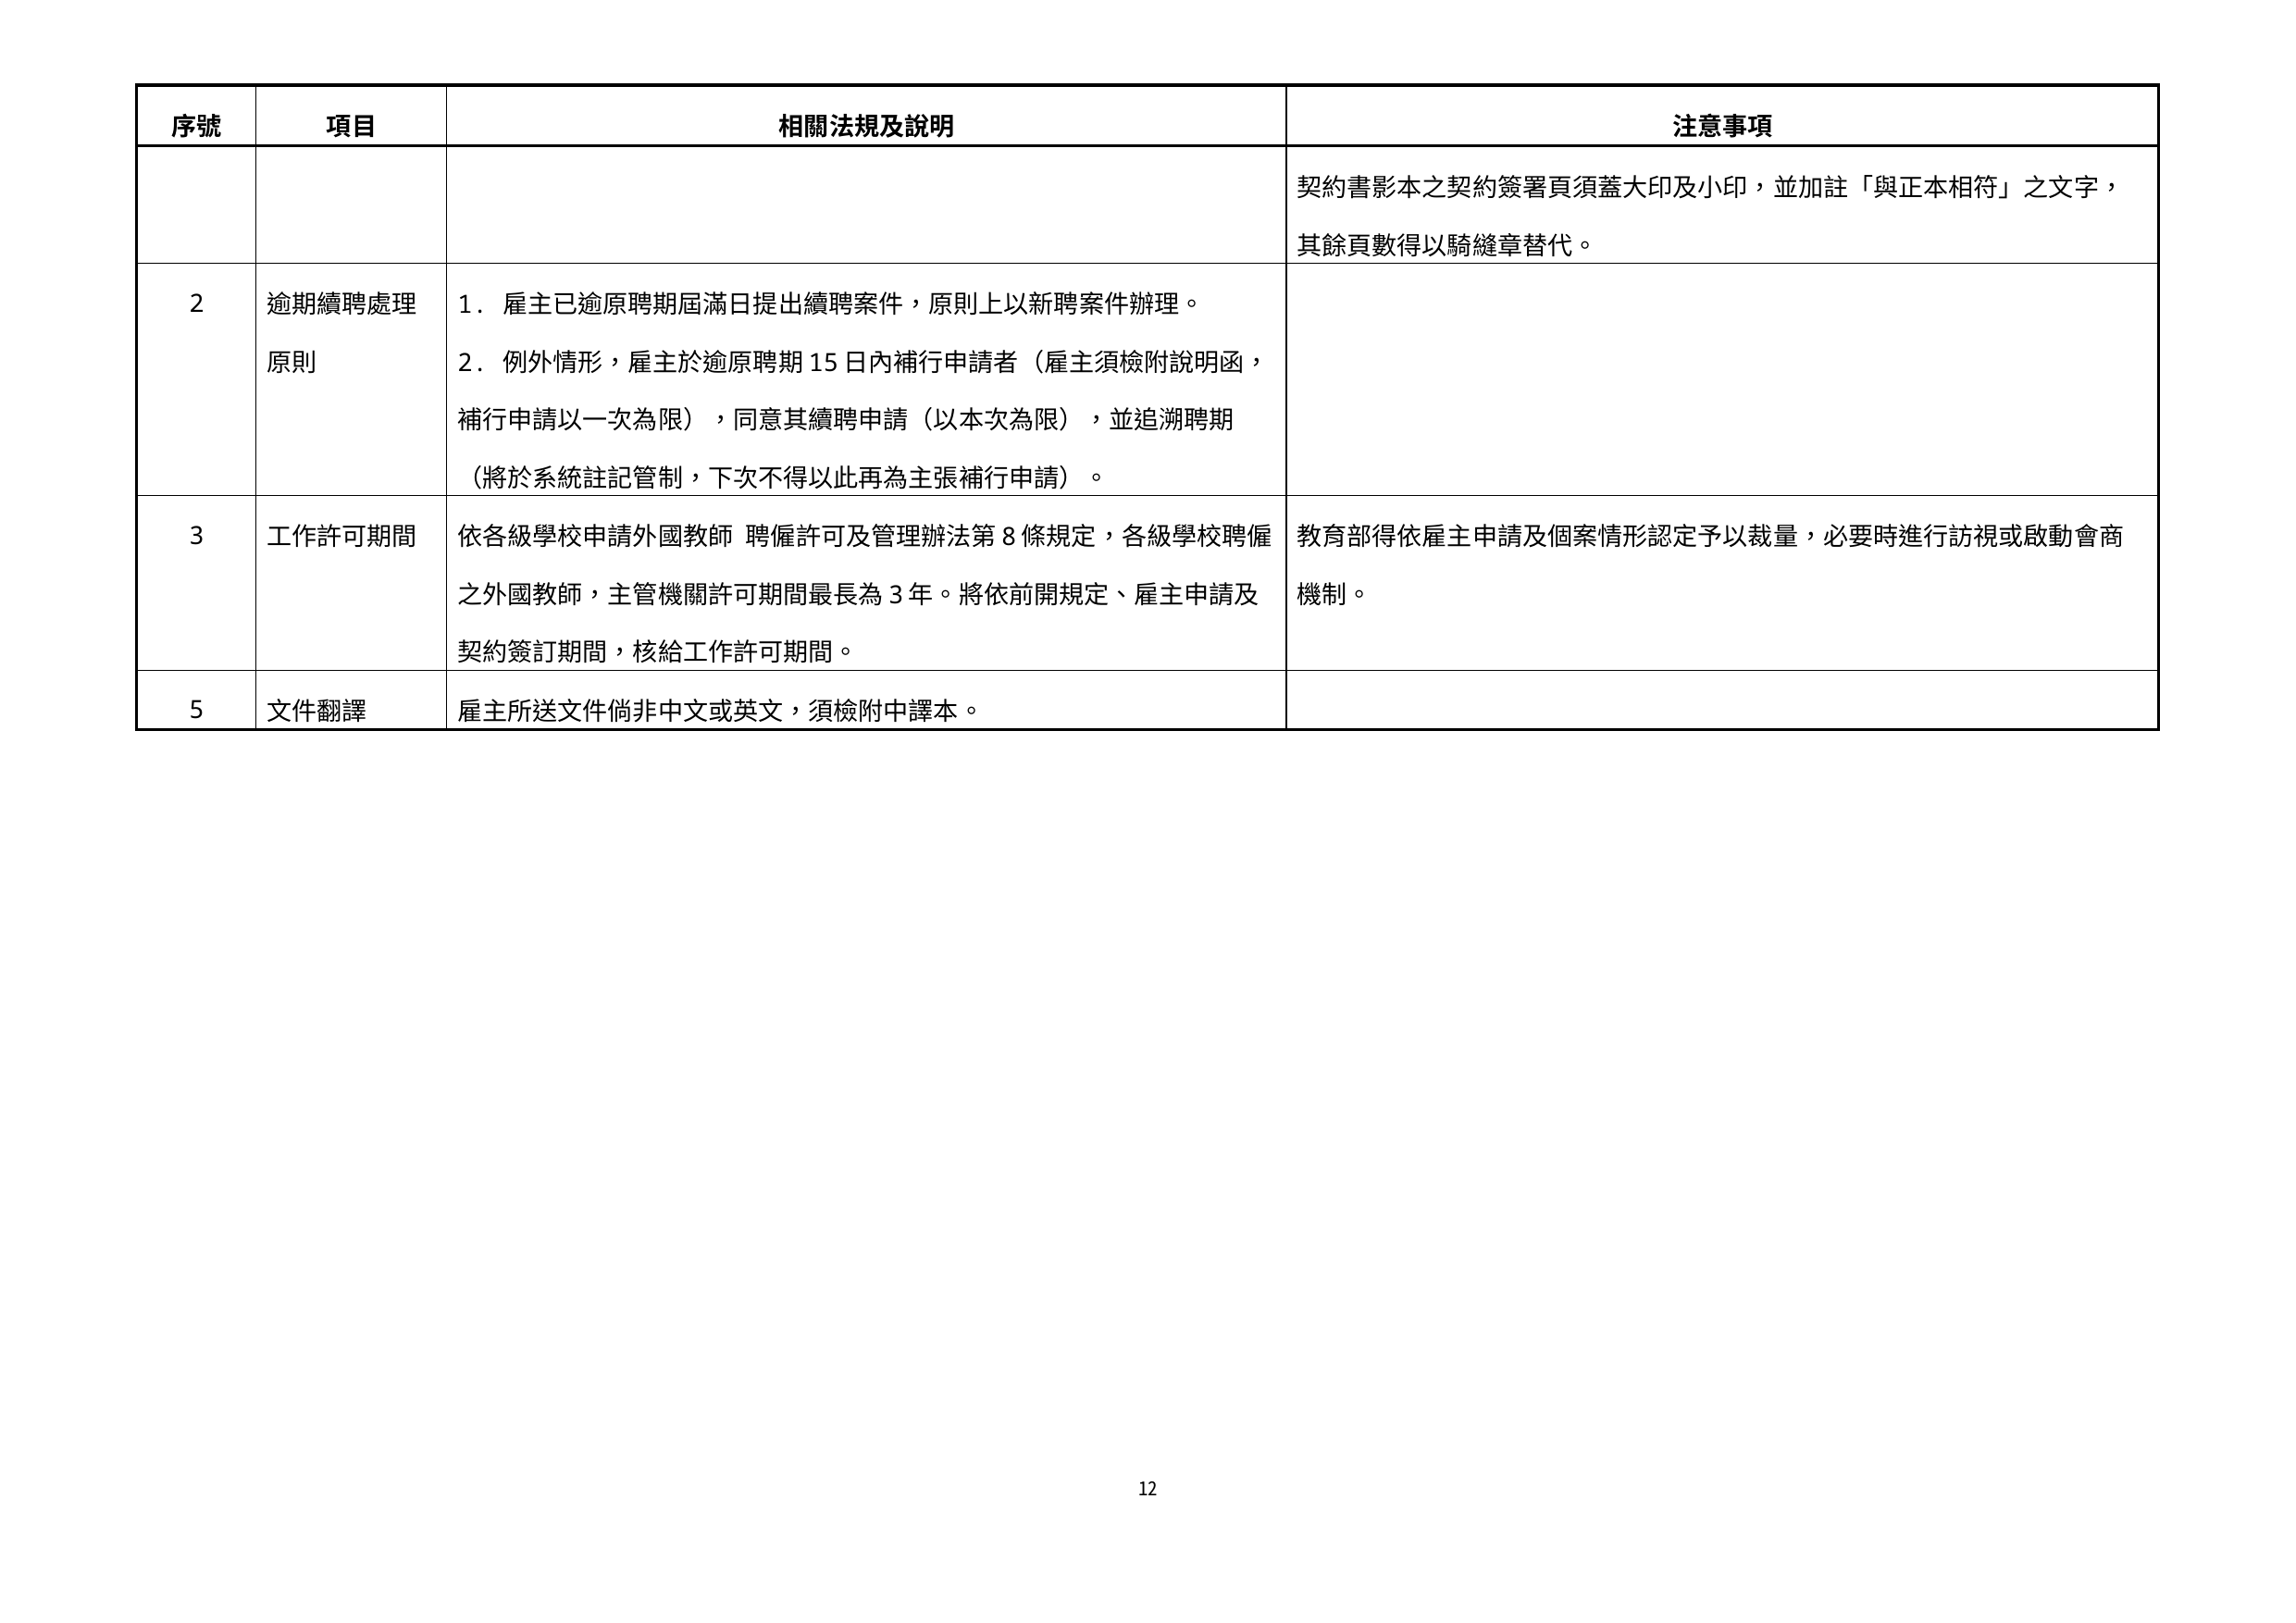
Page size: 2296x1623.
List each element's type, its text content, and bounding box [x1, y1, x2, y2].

table_cell [256, 147, 446, 263]
table_cell [138, 147, 255, 263]
table_cell 雇主所送文件倘非中文或英文，須檢附中譯本。 [447, 671, 1285, 728]
table_cell 教育部得依雇主申請及個案情形認定予以裁量，必要時進行訪視或啟動會商機制。 [1287, 496, 2157, 670]
table_cell 文件翻譯 [256, 671, 446, 728]
table_cell 2 [138, 264, 255, 495]
table_cell 工作許可期間 [256, 496, 446, 670]
table_cell [1287, 264, 2157, 495]
table_cell [447, 147, 1285, 263]
table_cell 逾期續聘處理原則 [256, 264, 446, 495]
table_cell [1287, 671, 2157, 728]
table_header 序號 [138, 87, 255, 144]
table_cell 契約書影本之契約簽署頁須蓋大印及小印，並加註「與正本相符」之文字，其餘頁數得以騎縫章替代。 [1287, 147, 2157, 263]
table_cell 依各級學校申請外國教師 聘僱許可及管理辦法第8條規定，各級學校聘僱之外國教師，主管機關許可期間最長為3年。將依前開規定、雇主申請及契約簽訂期間，核給工作許可期間。 [447, 496, 1285, 670]
table_cell 5 [138, 671, 255, 728]
table_header 相關法規及說明 [447, 87, 1285, 144]
table_cell 1. 雇主已逾原聘期屆滿日提出續聘案件，原則上以新聘案件辦理。 2. 例外情形，雇主於逾原聘期15日內補行申請者（雇主須檢附說明函，補行申請以一次為限），同意其續聘申請（以本次為限），並追溯聘期（將於系統註記管制，下次不得以此再為主張補行申請）。 [447, 264, 1285, 495]
table_header 注意事項 [1287, 87, 2157, 144]
table_cell 3 [138, 496, 255, 670]
table_header 項目 [256, 87, 446, 144]
